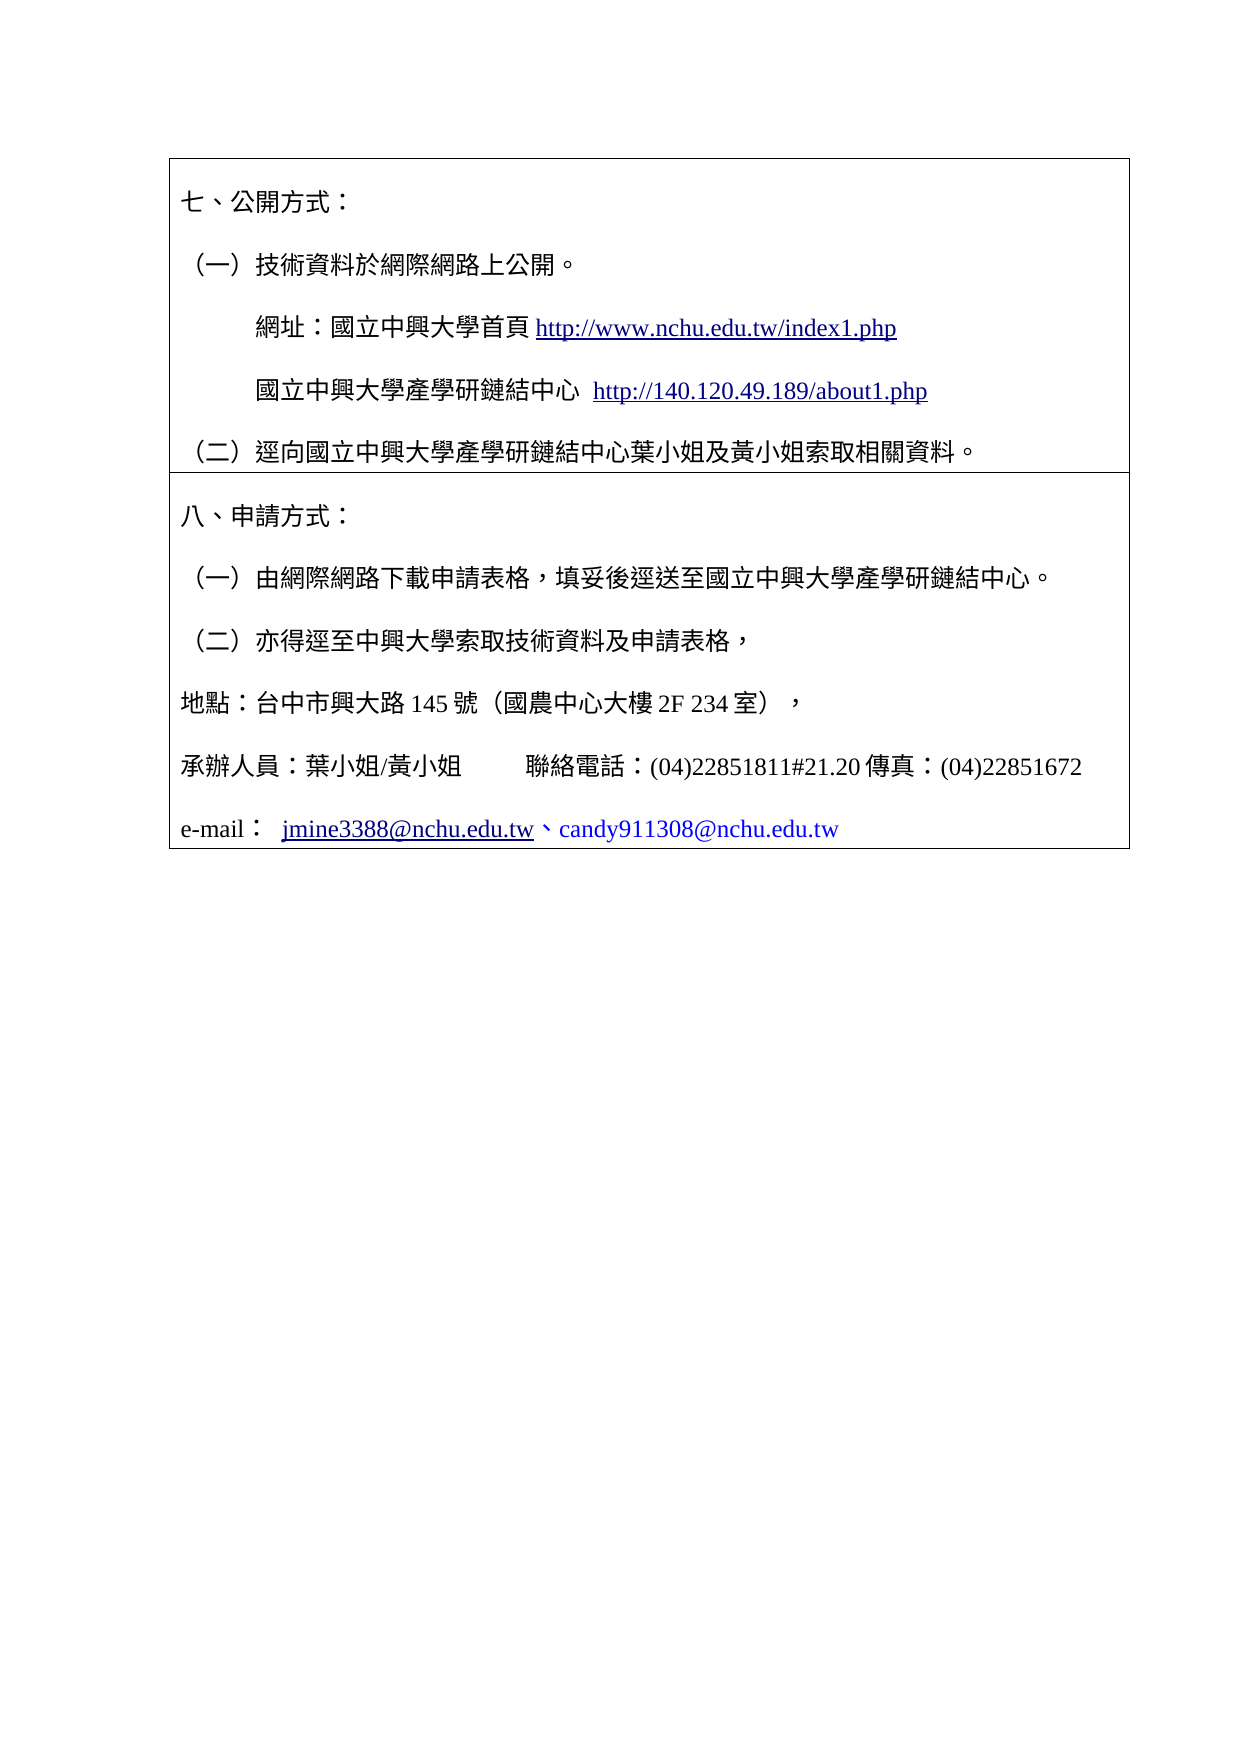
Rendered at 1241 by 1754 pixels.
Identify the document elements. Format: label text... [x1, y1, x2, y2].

table_cell 七、公開方式： （一）技術資料於網際網路上公開。 網址：國立中興大學首頁http://www.nchu.edu.tw/index1.php 國立中興大學產學研鏈結中心 http://140.120.49.189/about1.php （二）逕向國立中興大學產學研鏈結中心葉小姐及黃小姐索取相關資料。 [170, 159, 1129, 472]
table_cell 八、申請方式： （一）由網際網路下載申請表格，填妥後逕送至國立中興大學產學研鏈結中心。 （二）亦得逕至中興大學索取技術資料及申請表格， 地點：台中市興大路145號（國農中心大樓2F 234室）， 承辦人員：葉小姐/黃小姐 聯絡電話：(04)22851811#21.20傳真：(04)22851672 e-mail： jmine3388@nchu.edu.tw、candy911308@nchu.edu.tw [170, 473, 1129, 848]
